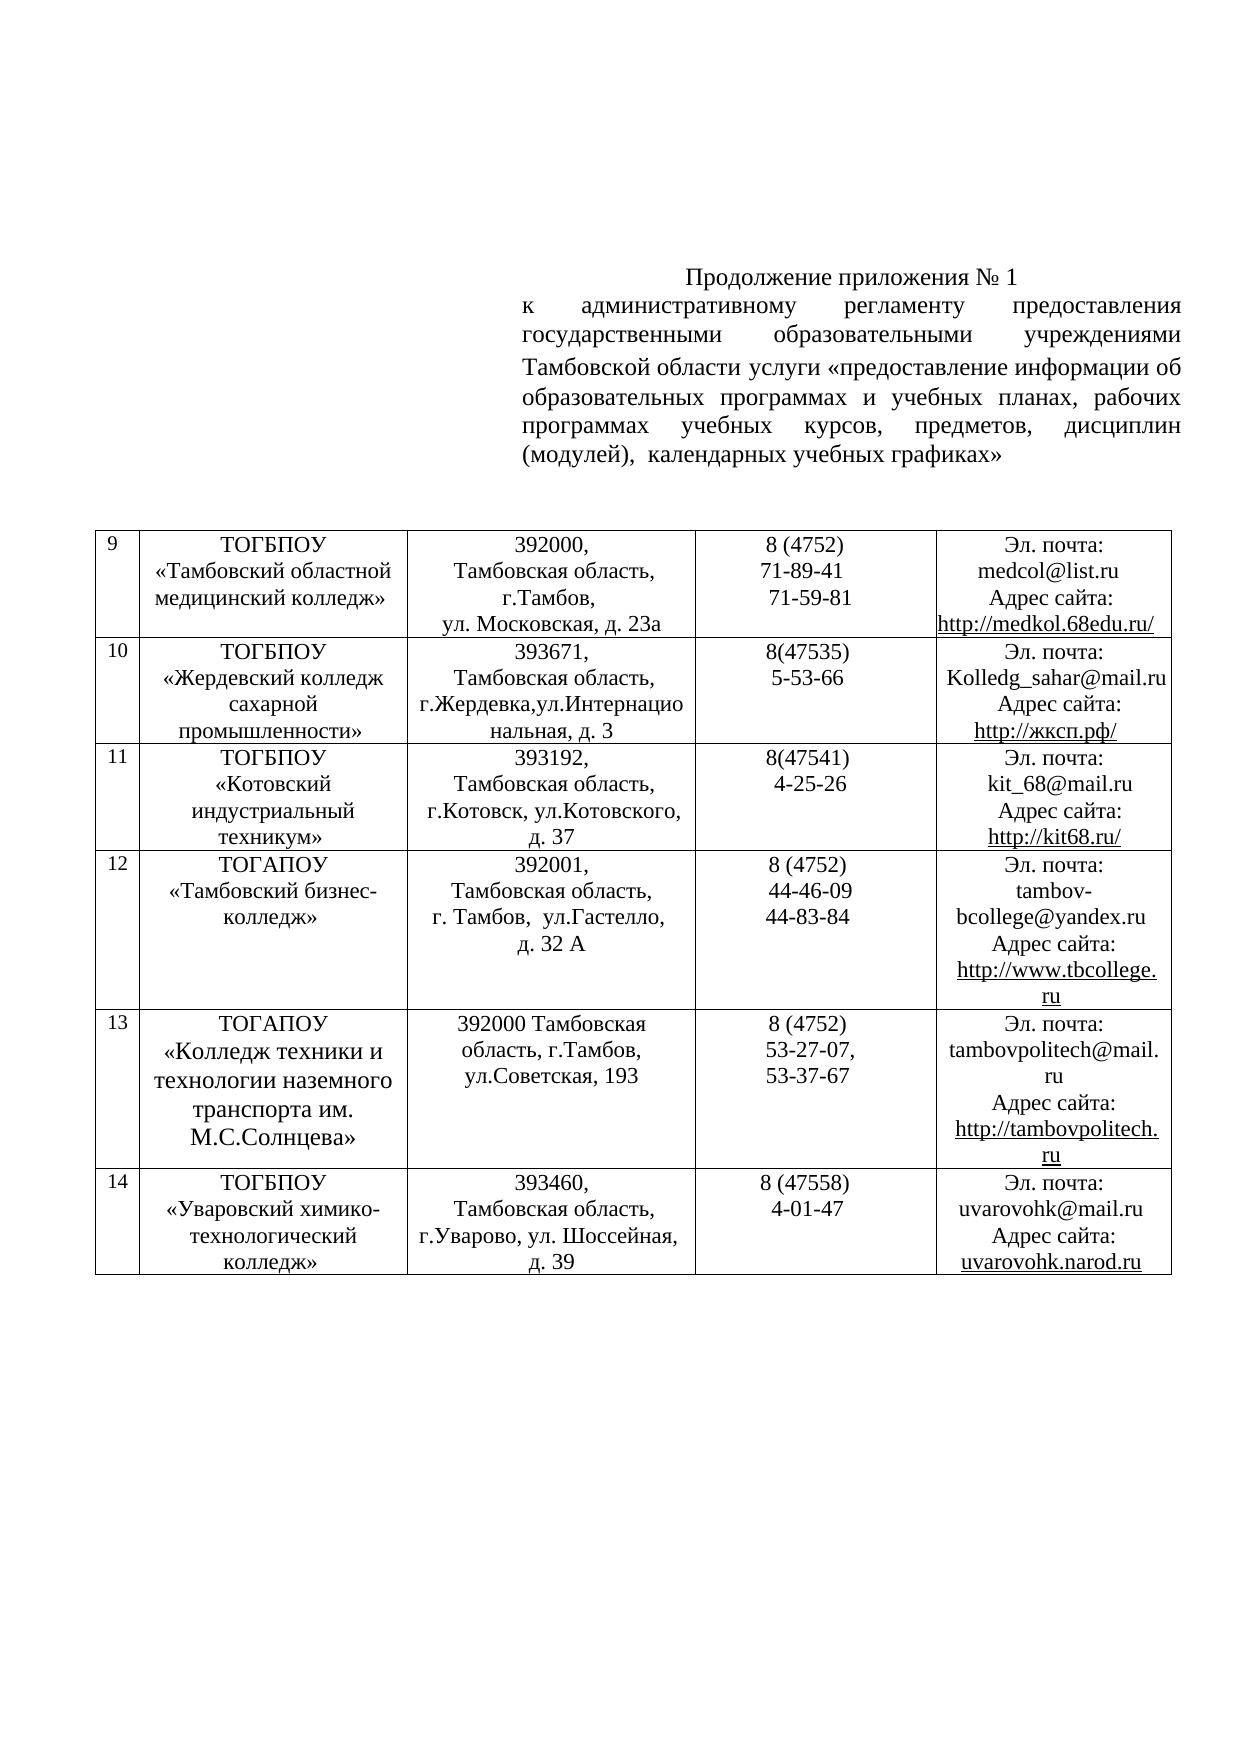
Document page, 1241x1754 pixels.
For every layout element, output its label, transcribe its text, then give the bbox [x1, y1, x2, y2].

table_cell 392000 Тамбовская область, г.Тамбов, ул.Советская, 193 [408, 1010, 695, 1168]
table_cell 14 [96, 1169, 139, 1274]
table_cell 8 (4752) 53-27-07, 53-37-67 [696, 1010, 936, 1168]
table_cell Эл. почта: uvarovohk@mail.ru Адрес сайта: uvarovohk.narod.ru [937, 1169, 1171, 1274]
table_header 392000, Тамбовская область, г.Тамбов, ул. Московская, д. 23а [408, 531, 695, 637]
table_cell 8(47535) 5-53-66 [696, 638, 936, 743]
table_cell Эл. почта: kit_68@mail.ru Адрес cайта: http://kit68.ru/ [937, 744, 1171, 849]
table_cell 393460, Тамбовская область, г.Уварово, ул. Шоссейная, д. 39 [408, 1169, 695, 1274]
table_cell 13 [96, 1010, 139, 1168]
table_cell ТОГАПОУ «Колледж техники и технологии наземного транспорта им. М.С.Солнцева» [140, 1010, 407, 1168]
table_cell к административному регламенту предоставления государственными образовательными учреждениями Тамбовской области услуги «предоставление информации об образовательных программах и учебных планах, рабочих программах учебных курсов, предметов, дисциплин (модулей), календарных учебных графиках» [511, 291, 1193, 468]
table_cell Эл. почта: Kolledg_sahar@mail.ru Адрес сайта: http://жксп.рф/ [937, 638, 1171, 743]
table_cell ТОГБПОУ «Жердевский колледж сахарной промышленности» [140, 638, 407, 743]
table_header 8 (4752) 71-89-41 71-59-81 [696, 531, 936, 637]
table_cell 12 [96, 851, 139, 1009]
table_cell ТОГБПОУ «Уваровский химико-технологический колледж» [140, 1169, 407, 1274]
table_cell Эл. почта: tambov-bcollege@yandex.ru Адрес сайта: http://www.tbcollege.ru [937, 851, 1171, 1009]
table_cell ТОГАПОУ «Тамбовский бизнес-колледж» [140, 851, 407, 1009]
table_cell 392001, Тамбовская область, г. Тамбов, ул.Гастелло, д. 32 A [408, 851, 695, 1009]
table_cell 8(47541) 4-25-26 [696, 744, 936, 849]
table_header ТОГБПОУ «Тамбовский областной медицинский колледж» [140, 531, 407, 637]
table_cell 393671, Тамбовская область, г.Жердевка,ул.Интернациональная, д. 3 [408, 638, 695, 743]
table_cell [96, 291, 511, 468]
table_cell 8 (47558) 4-01-47 [696, 1169, 936, 1274]
table_cell 11 [96, 744, 139, 849]
table_cell 10 [96, 638, 139, 743]
table_cell Эл. почта: tambovpolitech@mail.ru Адрес сайта: http://tambovpolitech.ru [937, 1010, 1171, 1168]
table_header [96, 262, 511, 291]
table_cell ТОГБПОУ «Котовский индустриальный техникум» [140, 744, 407, 849]
table_header Продолжение приложения № 1 [511, 262, 1193, 291]
table_header 9 [96, 531, 139, 637]
table_cell 8 (4752) 44-46-09 44-83-84 [696, 851, 936, 1009]
table_header Эл. почта: medcol@list.ru Адрес сайта: http://medkol.68edu.ru/ [937, 531, 1171, 637]
table_cell 393192, Тамбовская область, г.Котовск, ул.Котовского, д. 37 [408, 744, 695, 849]
